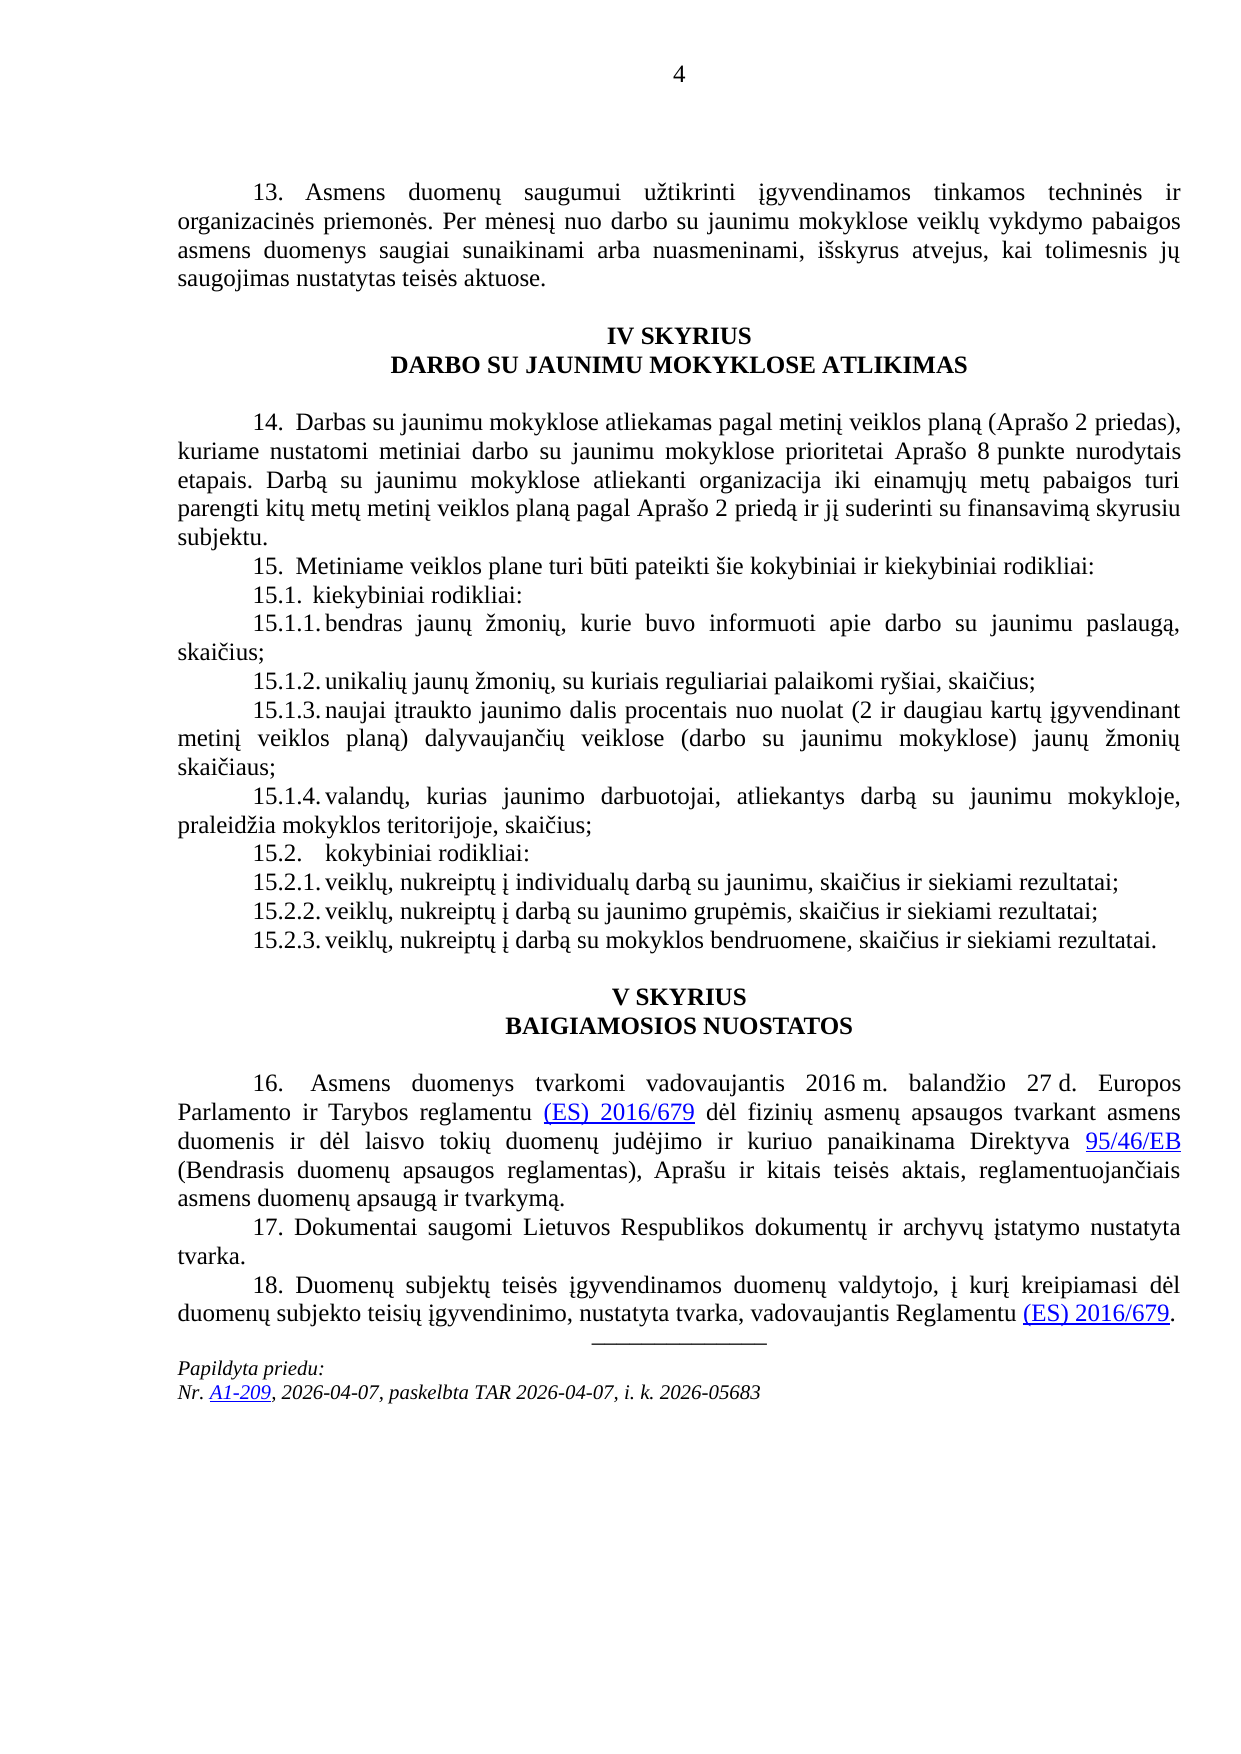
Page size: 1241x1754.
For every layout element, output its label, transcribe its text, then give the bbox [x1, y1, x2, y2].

text Papildyta priedu: [177, 1356, 1181, 1380]
text 15.1.3. naujai įtraukto jaunimo dalis procentais nuo nuolat (2 ir daugiau kartų įgyvendinant metinį veiklos planą) dalyvaujančių veiklose (darbo su jaunimu mokyklose) jaunų žmonių skaičiaus; [177, 695, 1181, 781]
text IV SKYRIUS [177, 321, 1181, 350]
text 13. Asmens duomenų saugumui užtikrinti įgyvendinamos tinkamos techninės ir organizacinės priemonės. Per mėnesį nuo darbo su jaunimu mokyklose veiklų vykdymo pabaigos asmens duomenys saugiai sunaikinami arba nuasmeninami, išskyrus atvejus, kai tolimesnis jų saugojimas nustatytas teisės aktuose. [177, 177, 1181, 292]
text 15.1.4. valandų, kurias jaunimo darbuotojai, atliekantys darbą su jaunimu mokykloje, praleidžia mokyklos teritorijoje, skaičius; [177, 781, 1181, 838]
text 15.2.1. veiklų, nukreiptų į individualų darbą su jaunimu, skaičius ir siekiami rezultatai; [177, 867, 1181, 896]
text 15.1. kiekybiniai rodikliai: [177, 580, 1181, 608]
text 16. Asmens duomenys tvarkomi vadovaujantis 2016 m. balandžio 27 d. Europos Parlamento ir Tarybos reglamentu (ES) 2016/679 dėl fizinių asmenų apsaugos tvarkant asmens duomenis ir dėl laisvo tokių duomenų judėjimo ir kuriuo panaikinama Direktyva 95/46/EB (Bendrasis duomenų apsaugos reglamentas), Aprašu ir kitais teisės aktais, reglamentuojančiais asmens duomenų apsaugą ir tvarkymą. [177, 1068, 1181, 1212]
text –––––––––––––– [177, 1327, 1181, 1356]
text BAIGIAMOSIOS NUOSTATOS [177, 1011, 1181, 1040]
text 15. Metiniame veiklos plane turi būti pateikti šie kokybiniai ir kiekybiniai rodikliai: [177, 551, 1181, 580]
text V SKYRIUS [177, 982, 1181, 1011]
text 18. Duomenų subjektų teisės įgyvendinamos duomenų valdytojo, į kurį kreipiamasi dėl duomenų subjekto teisių įgyvendinimo, nustatyta tvarka, vadovaujantis Reglamentu (ES) 2016/679. [177, 1270, 1181, 1327]
text Nr. A1-209, 2026-04-07, paskelbta TAR 2026-04-07, i. k. 2026-05683 [177, 1380, 1181, 1404]
text 14. Darbas su jaunimu mokyklose atliekamas pagal metinį veiklos planą (Aprašo 2 priedas), kuriame nustatomi metiniai darbo su jaunimu mokyklose prioritetai Aprašo 8 punkte nurodytais etapais. Darbą su jaunimu mokyklose atliekanti organizacija iki einamųjų metų pabaigos turi parengti kitų metų metinį veiklos planą pagal Aprašo 2 priedą ir jį suderinti su finansavimą skyrusiu subjektu. [177, 407, 1181, 551]
text 15.1.2. unikalių jaunų žmonių, su kuriais reguliariai palaikomi ryšiai, skaičius; [177, 666, 1181, 695]
text 15.2.3. veiklų, nukreiptų į darbą su mokyklos bendruomene, skaičius ir siekiami rezultatai. [177, 925, 1181, 953]
text 15.2.2. veiklų, nukreiptų į darbą su jaunimo grupėmis, skaičius ir siekiami rezultatai; [177, 896, 1181, 925]
text 17. Dokumentai saugomi Lietuvos Respublikos dokumentų ir archyvų įstatymo nustatyta tvarka. [177, 1212, 1181, 1270]
text 15.1.1. bendras jaunų žmonių, kurie buvo informuoti apie darbo su jaunimu paslaugą, skaičius; [177, 608, 1181, 666]
text 15.2. kokybiniai rodikliai: [177, 838, 1181, 867]
text DARBO SU JAUNIMU MOKYKLOSE ATLIKIMAS [177, 350, 1181, 378]
